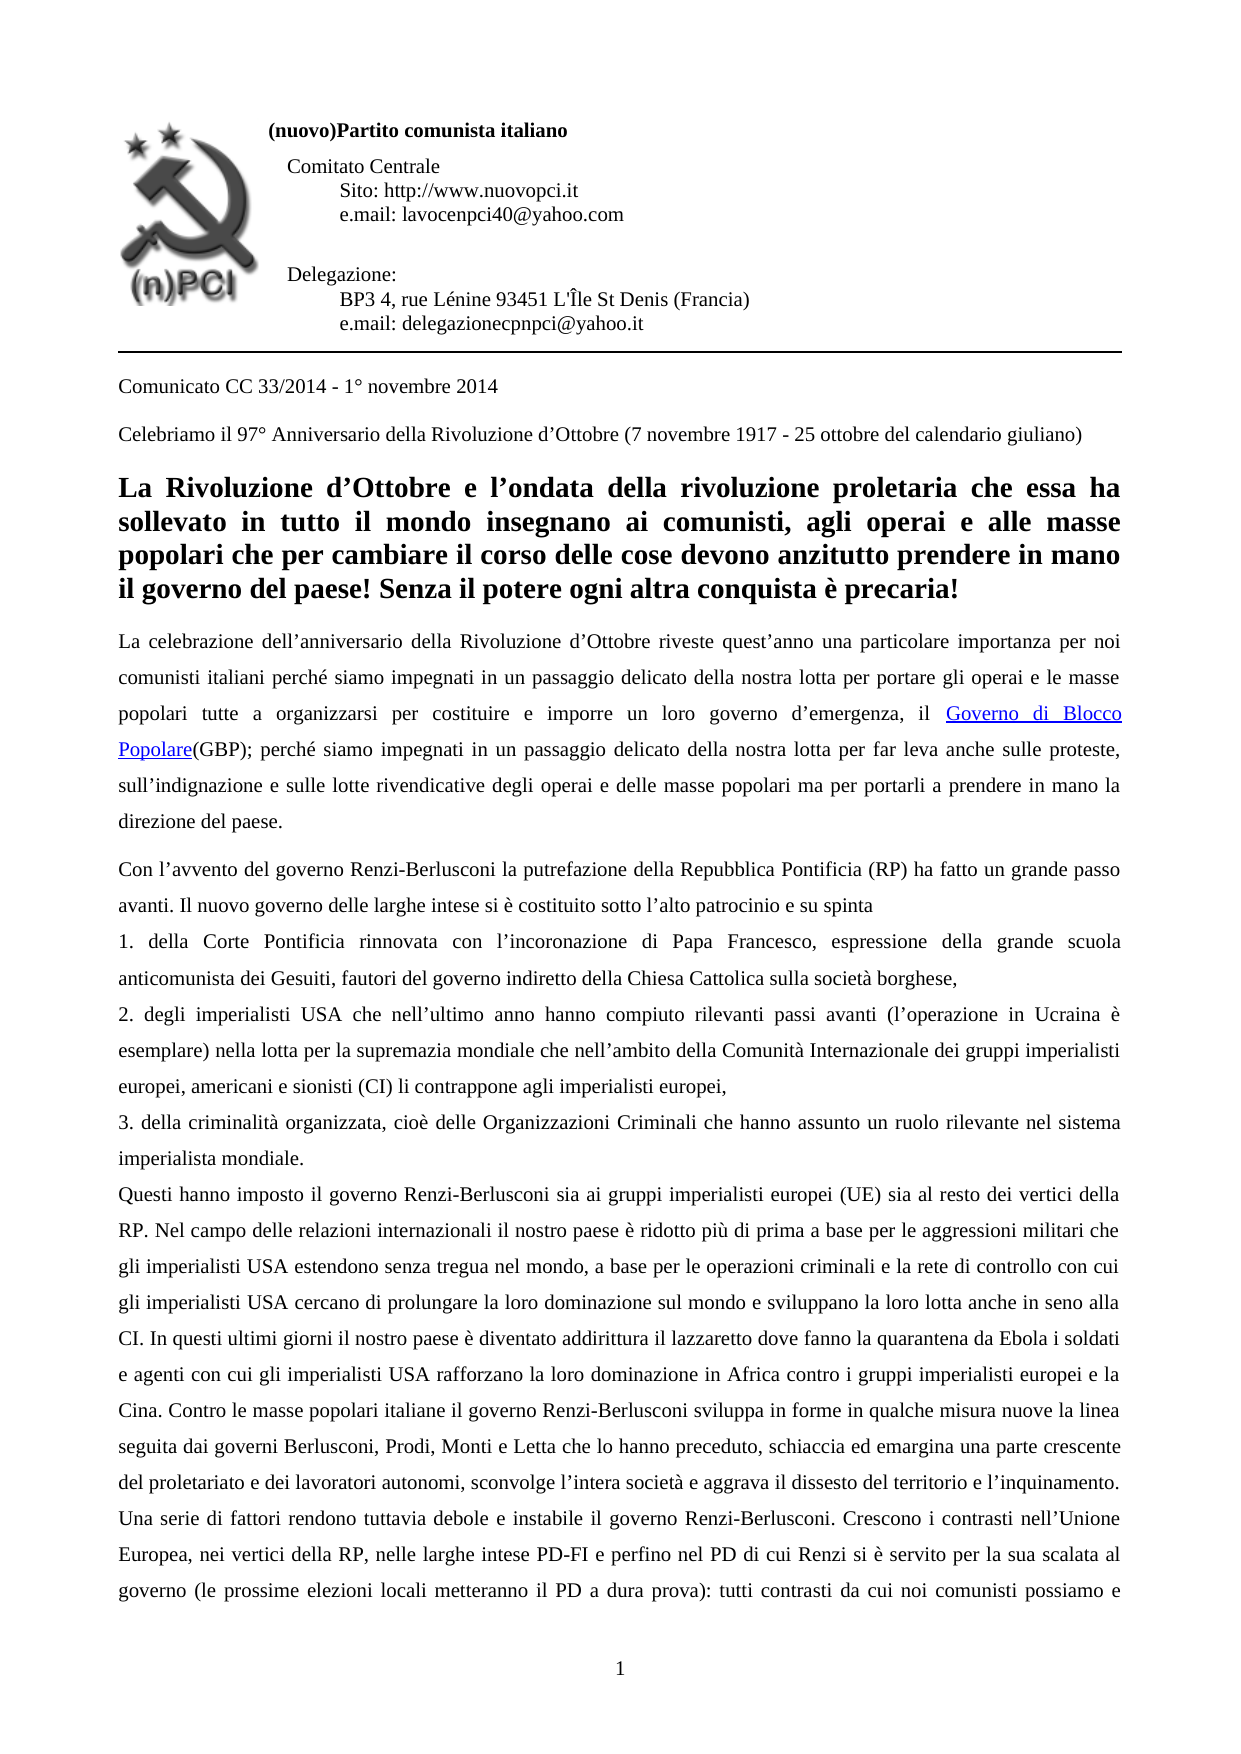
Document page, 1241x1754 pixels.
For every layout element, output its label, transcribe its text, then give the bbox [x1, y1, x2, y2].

text (nuovo)Partito comunista italiano [268, 118, 1122, 142]
text e.mail: lavocenpci40@yahoo.com [339, 202, 1122, 226]
text 1. della Corte Pontificia rinnovata con l’incoronazione di Papa Francesco, espressione della grande scuola anticomunista dei Gesuiti, fautori del governo indiretto della Chiesa Cattolica sulla società borghese, [118, 929, 1122, 989]
text Con l’avvento del governo Renzi-Berlusconi la putrefazione della Repubblica Pontificia (RP) ha fatto un grande passo avanti. Il nuovo governo delle larghe intese si è costituito sotto l’alto patrocinio e su spinta [118, 857, 1122, 917]
text Questi hanno imposto il governo Renzi-Berlusconi sia ai gruppi imperialisti europei (UE) sia al resto dei vertici della RP. Nel campo delle relazioni internazionali il nostro paese è ridotto più di prima a base per le aggressioni militari che gli imperialisti USA estendono senza tregua nel mondo, a base per le operazioni criminali e la rete di controllo con cui gli imperialisti USA cercano di prolungare la loro dominazione sul mondo e sviluppano la loro lotta anche in seno alla CI. In questi ultimi giorni il nostro paese è diventato addirittura il lazzaretto dove fanno la quarantena da Ebola i soldati e agenti con cui gli imperialisti USA rafforzano la loro dominazione in Africa contro i gruppi imperialisti europei e la Cina. Contro le masse popolari italiane il governo Renzi-Berlusconi sviluppa in forme in qualche misura nuove la linea seguita dai governi Berlusconi, Prodi, Monti e Letta che lo hanno preceduto, schiaccia ed emargina una parte crescente del proletariato e dei lavoratori autonomi, sconvolge l’intera società e aggrava il dissesto del territorio e l’inquinamento. Una serie di fattori rendono tuttavia debole e instabile il governo Renzi-Berlusconi. Crescono i contrasti nell’Unione Europea, nei vertici della RP, nelle larghe intese PD-FI e perfino nel PD di cui Renzi si è servito per la sua scalata al governo (le prossime elezioni locali metteranno il PD a dura prova): tutti contrasti da cui noi comunisti possiamo e [118, 1182, 1122, 1602]
text Sito: http://www.nuovopci.it [339, 178, 1122, 202]
text Comunicato CC 33/2014 - 1° novembre 2014 [118, 374, 1122, 398]
picture [118, 118, 259, 306]
text 3. della criminalità organizzata, cioè delle Organizzazioni Criminali che hanno assunto un ruolo rilevante nel sistema imperialista mondiale. [118, 1110, 1122, 1170]
text 2. degli imperialisti USA che nell’ultimo anno hanno compiuto rilevanti passi avanti (l’operazione in Ucraina è esemplare) nella lotta per la supremazia mondiale che nell’ambito della Comunità Internazionale dei gruppi imperialisti europei, americani e sionisti (CI) li contrappone agli imperialisti europei, [118, 1002, 1122, 1098]
text Comitato Centrale [287, 154, 1122, 178]
text Delegazione: [287, 262, 1122, 286]
text BP3 4, rue Lénine 93451 L'Île St Denis (Francia) [339, 286, 1122, 311]
text La Rivoluzione d’Ottobre e l’ondata della rivoluzione proletaria che essa ha sollevato in tutto il mondo insegnano ai comunisti, agli operai e alle masse popolari che per cambiare il corso delle cose devono anzitutto prendere in mano il governo del paese! Senza il potere ogni altra conquista è precaria! [118, 470, 1122, 604]
text La celebrazione dell’anniversario della Rivoluzione d’Ottobre riveste quest’anno una particolare importanza per noi comunisti italiani perché siamo impegnati in un passaggio delicato della nostra lotta per portare gli operai e le masse popolari tutte a organizzarsi per costituire e imporre un loro governo d’emergenza, il Governo di Blocco Popolare(GBP); perché siamo impegnati in un passaggio delicato della nostra lotta per far leva anche sulle proteste, sull’indignazione e sulle lotte rivendicative degli operai e delle masse popolari ma per portarli a prendere in mano la direzione del paese. [118, 629, 1122, 833]
text e.mail: delegazionecpnpci@yahoo.it [339, 311, 1122, 334]
text Celebriamo il 97° Anniversario della Rivoluzione d’Ottobre (7 novembre 1917 - 25 ottobre del calendario giuliano) [118, 422, 1122, 446]
